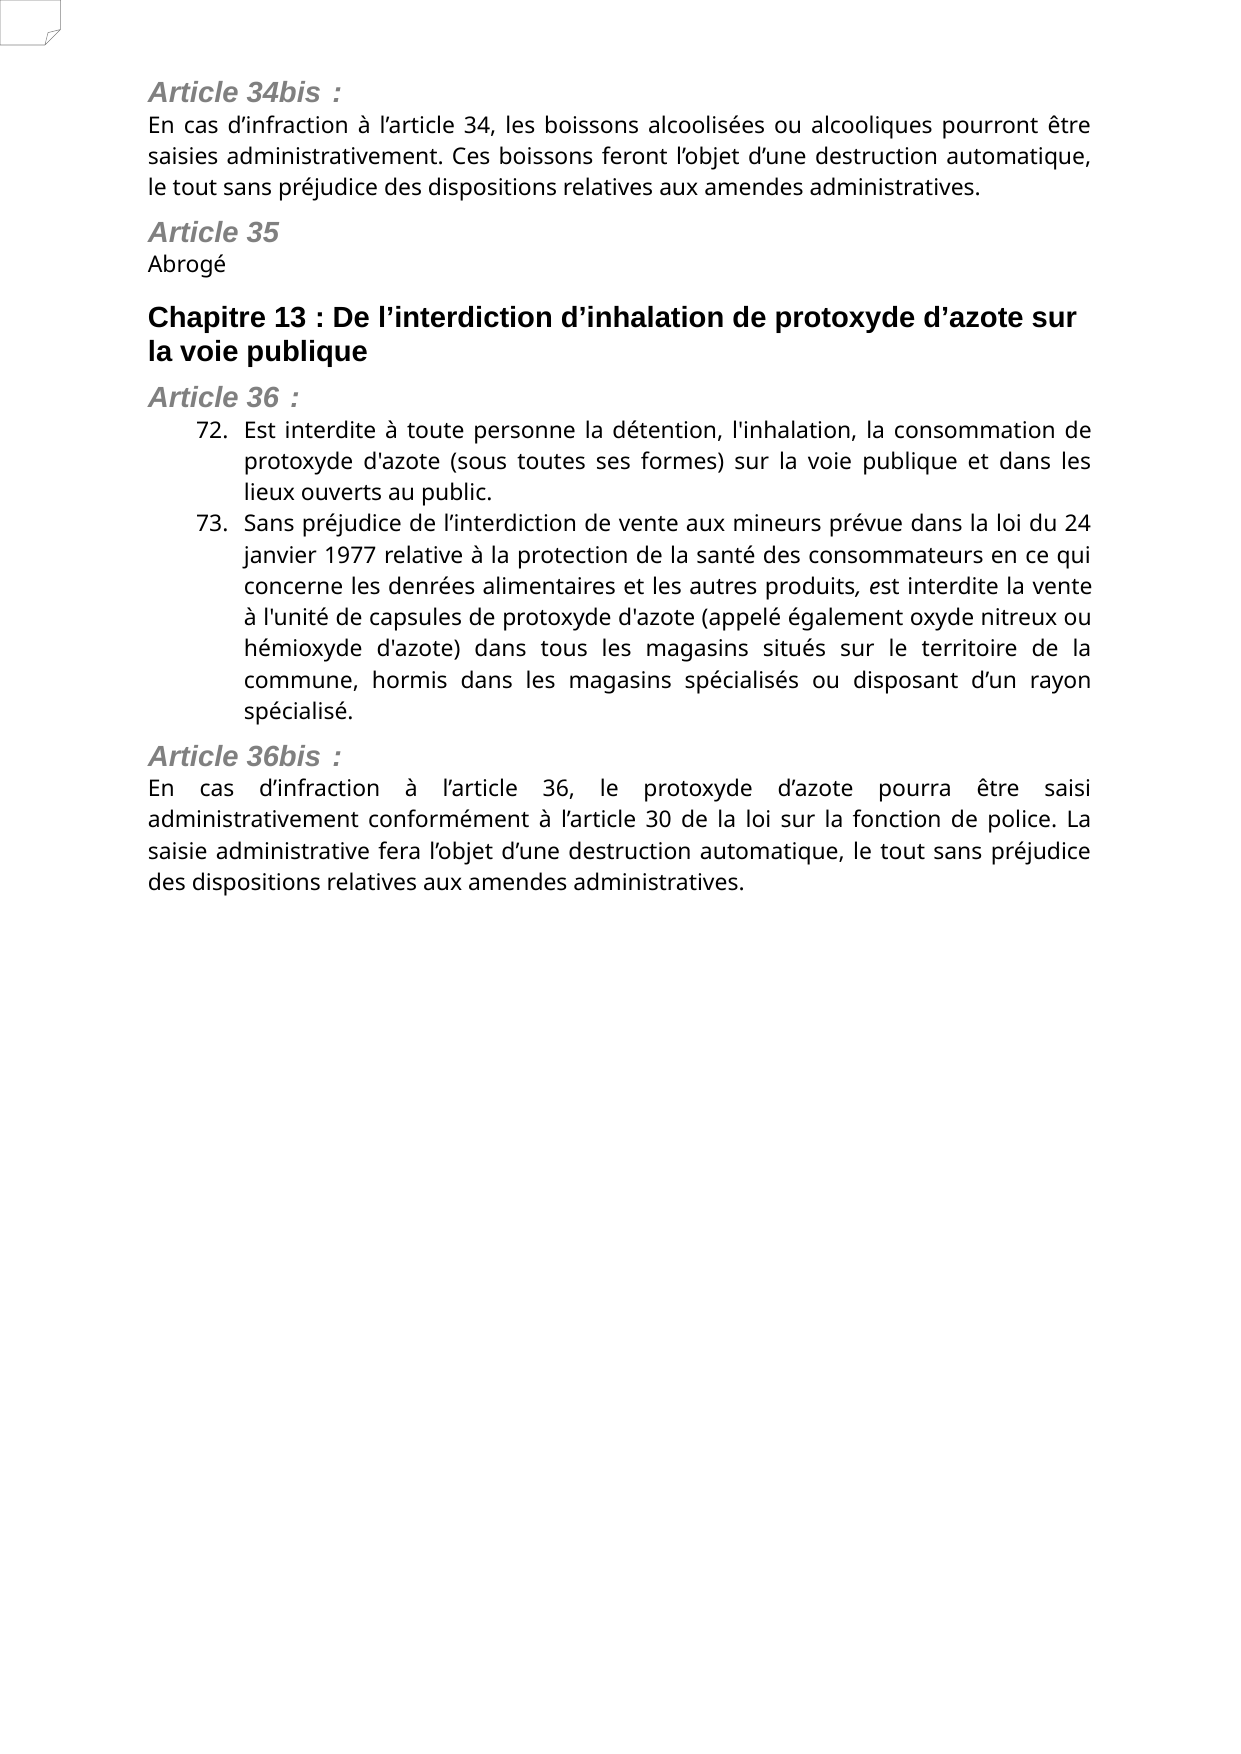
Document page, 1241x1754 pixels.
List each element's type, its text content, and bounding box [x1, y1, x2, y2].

list Est interdite à toute personne la détention, l'inhalation, la consommation de protoxyde d'azote (sous toutes ses formes) sur la voie publique et dans les lieux ouverts au public. [196, 413, 1092, 507]
text En cas d’infraction à l’article 36, le protoxyde d’azote pourra être saisi administrativement conformément à l’article 30 de la loi sur la fonction de police. La saisie administrative fera l’objet d’une destruction automatique, le tout sans préjudice des dispositions relatives aux amendes administratives. [148, 772, 1092, 897]
subtitle Chapitre 13 : De l’interdiction d’inhalation de protoxyde d’azote sur la voie publique [148, 300, 1092, 367]
subtitle Article 34bis : [148, 75, 1092, 108]
subtitle Article 35 [148, 215, 1092, 248]
text Abrogé [148, 248, 1092, 279]
text En cas d’infraction à l’article 34, les boissons alcoolisées ou alcooliques pourront être saisies administrativement. Ces boissons feront l’objet d’une destruction automatique, le tout sans préjudice des dispositions relatives aux amendes administratives. [148, 108, 1092, 202]
list Sans préjudice de l’interdiction de vente aux mineurs prévue dans la loi du 24 janvier 1977 relative à la protection de la santé des consommateurs en ce qui concerne les denrées alimentaires et les autres produits, est interdite la vente à l'unité de capsules de protoxyde d'azote (appelé également oxyde nitreux ou hémioxyde d'azote) dans tous les magasins situés sur le territoire de la commune, hormis dans les magasins spécialisés ou disposant d’un rayon spécialisé. [196, 507, 1092, 726]
subtitle Article 36bis : [148, 738, 1092, 772]
subtitle Article 36 : [148, 380, 1092, 413]
